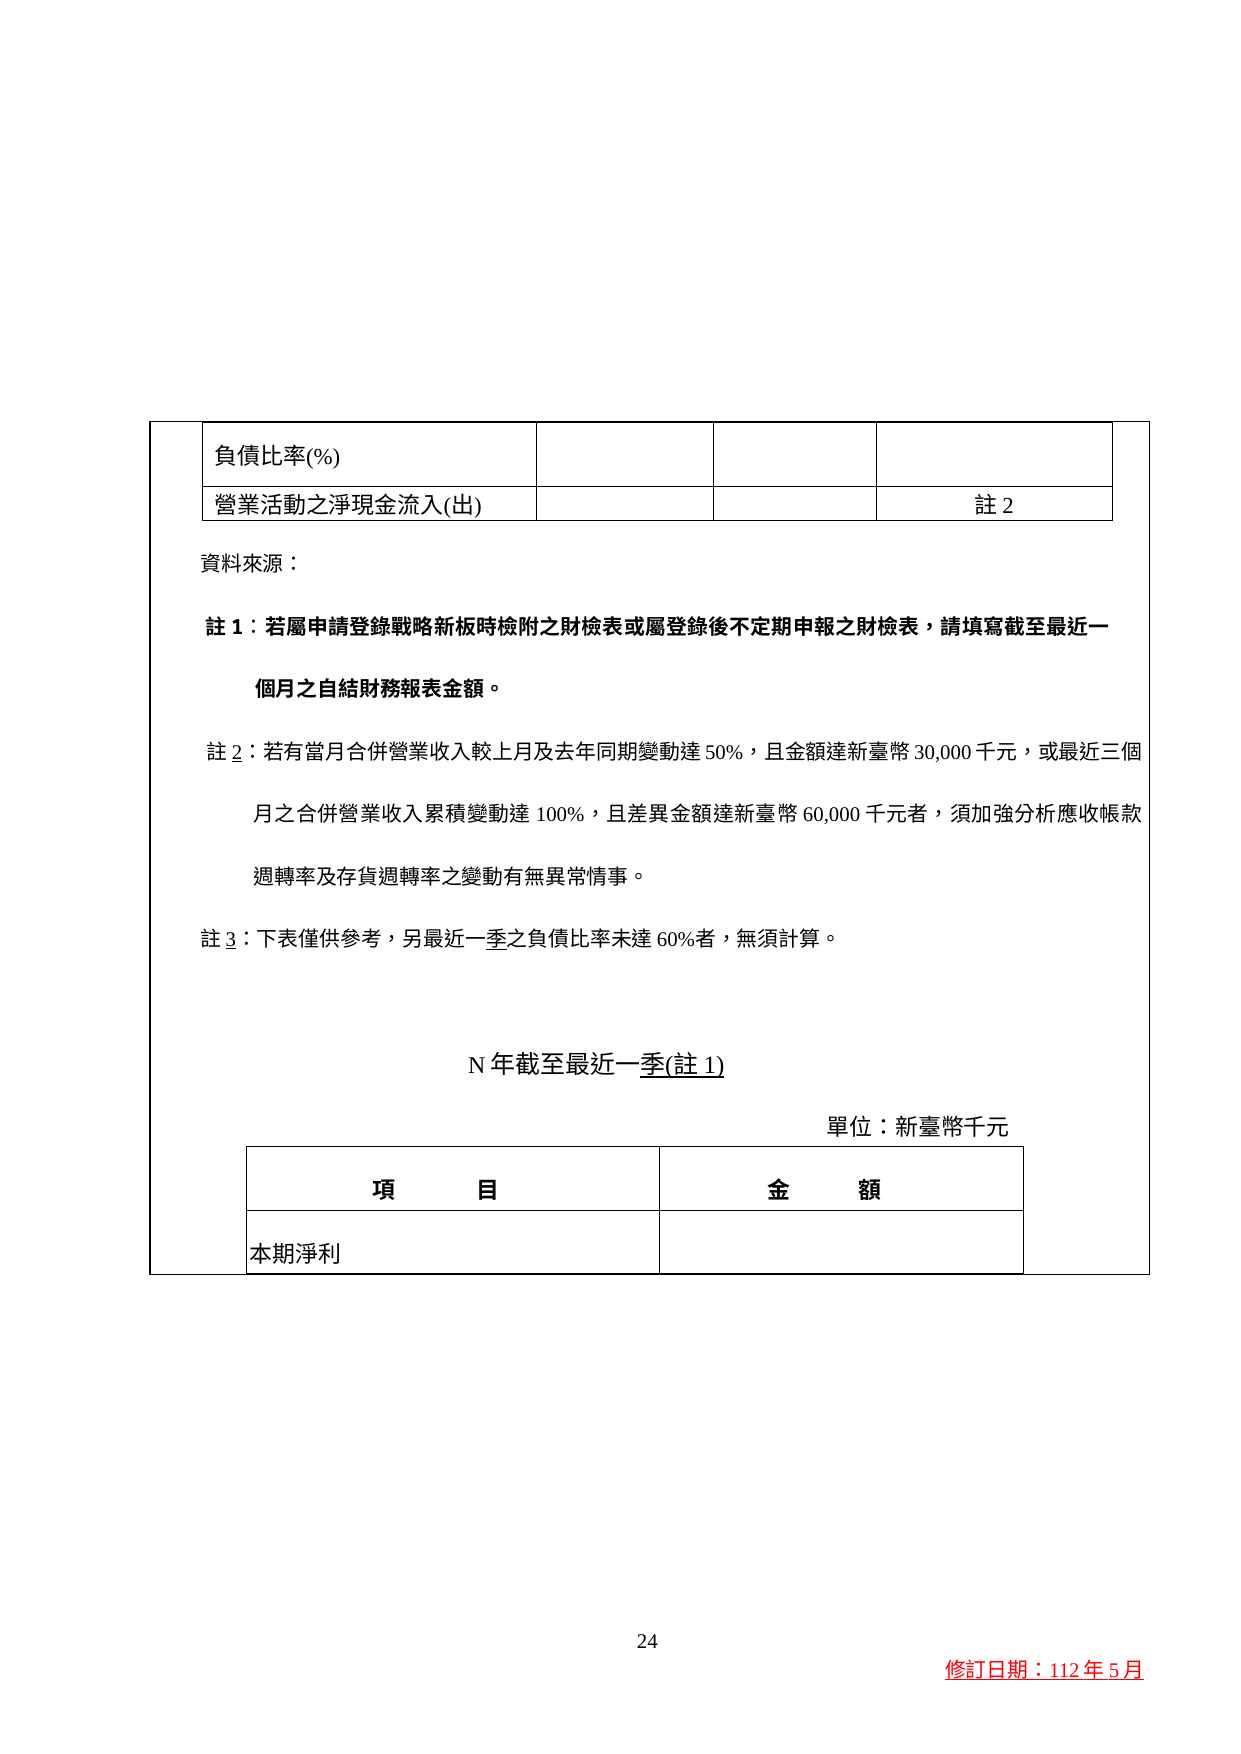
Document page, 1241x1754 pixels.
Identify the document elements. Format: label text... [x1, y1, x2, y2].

table_cell 分析項目： 財務業務狀況分析 (一)最近二年度及當年度最近一季資產負債表 單位：新臺幣千元 單位：新臺幣千元 註：若屬申請登錄戰略新板時檢附之財檢表或屬登錄後不定期申報之財檢 表，請填寫截至最近一個月之自結財務報表金額。 請簡要說明之(預付款項、無形資產、暫付款、其他應收款或存出保證金有大幅增加者，請說明其增加原因、交易對象及合理性，預付款項有無實質上係資金貸與他人性質者等) (二)最近二年度及當年度最近一季綜合損益表 單位：新臺幣千元 單位：新臺幣千元 註：若屬申請登錄戰略新板時檢附之財檢表或屬登錄後不定期申報之財檢 表，請填寫截至最近一個月之自結財務報表金額。 請簡要說明之 營運週轉分析-分析最近二年度及當年度最近一季列示流動比率、速動比率、應收款項週轉率、存貨週轉率、負債比率及來自營業活動現金流量明細表 單位：新臺幣千元 資料來源： 註1：若屬申請登錄戰略新板時檢附之財檢表或屬登錄後不定期申報之財檢表，請填寫截至最近一個月之自結財務報表金額。 註2：若有當月合併營業收入較上月及去年同期變動達50%，且金額達新臺幣30,000千元，或最近三個月之合併營業收入累積變動達100%，且差異金額達新臺幣60,000千元者，須加強分析應收帳款週轉率及存貨週轉率之變動有無異常情事。 註3：下表僅供參考，另最近一季之負債比率未達60%者，無須計算。 N年截至最近一季(註1) 單位：新臺幣千元 請簡要說明之 最近一年內重大訊息分析（請就是否對財務業務有重大影響分析） 四、本中心函示應辦事項之查證情形 五、其他分析 (一)對該公司未來三個月預計個體及合併現金收支情形之評估意見 (下列分析不包括受限制銀行存款，並應確實評估未來現金收支與融資來源之合理性) (應注意重要子公司資金狀況有無異常情形及該公司未來三個月合併現金收支預測表編製是否合理可行。) N年 月至 月之個體現金收支預測表 單位：新臺幣千元 資料來源： N年 月至 月之合併現金收支預測表 單位：新臺幣千元 資料來源： 請簡要說明之 (二)該公司及其子公司目前銀行可使用融資額度情形之評估意見 (應列明借款之限制條件) 單位：新臺幣千元 註：即放款到期時，無需自行匯入資金還款，如應收帳款及票據融資等 請簡要說明之(即將於二個月內到期之重大融資合約，應一併說明該公司之辦理續約情形或因應措施) 對該公司具體改善措施說明之評估意見 六、分析結論 [151, 422, 1149, 1274]
table_cell 註2 [877, 487, 1112, 520]
table_cell [877, 423, 1112, 486]
table_cell [660, 1211, 1023, 1273]
table_cell 本期淨利 [247, 1211, 659, 1273]
table_cell [714, 423, 876, 486]
table_cell [714, 487, 876, 520]
table_header 金 額 [660, 1147, 1023, 1210]
table_cell 營業活動之淨現金流入(出) [203, 487, 536, 520]
table_cell [537, 487, 713, 520]
table_cell [537, 423, 713, 486]
table_cell 負債比率(%) [203, 423, 536, 486]
table_header 項 目 [247, 1147, 659, 1210]
